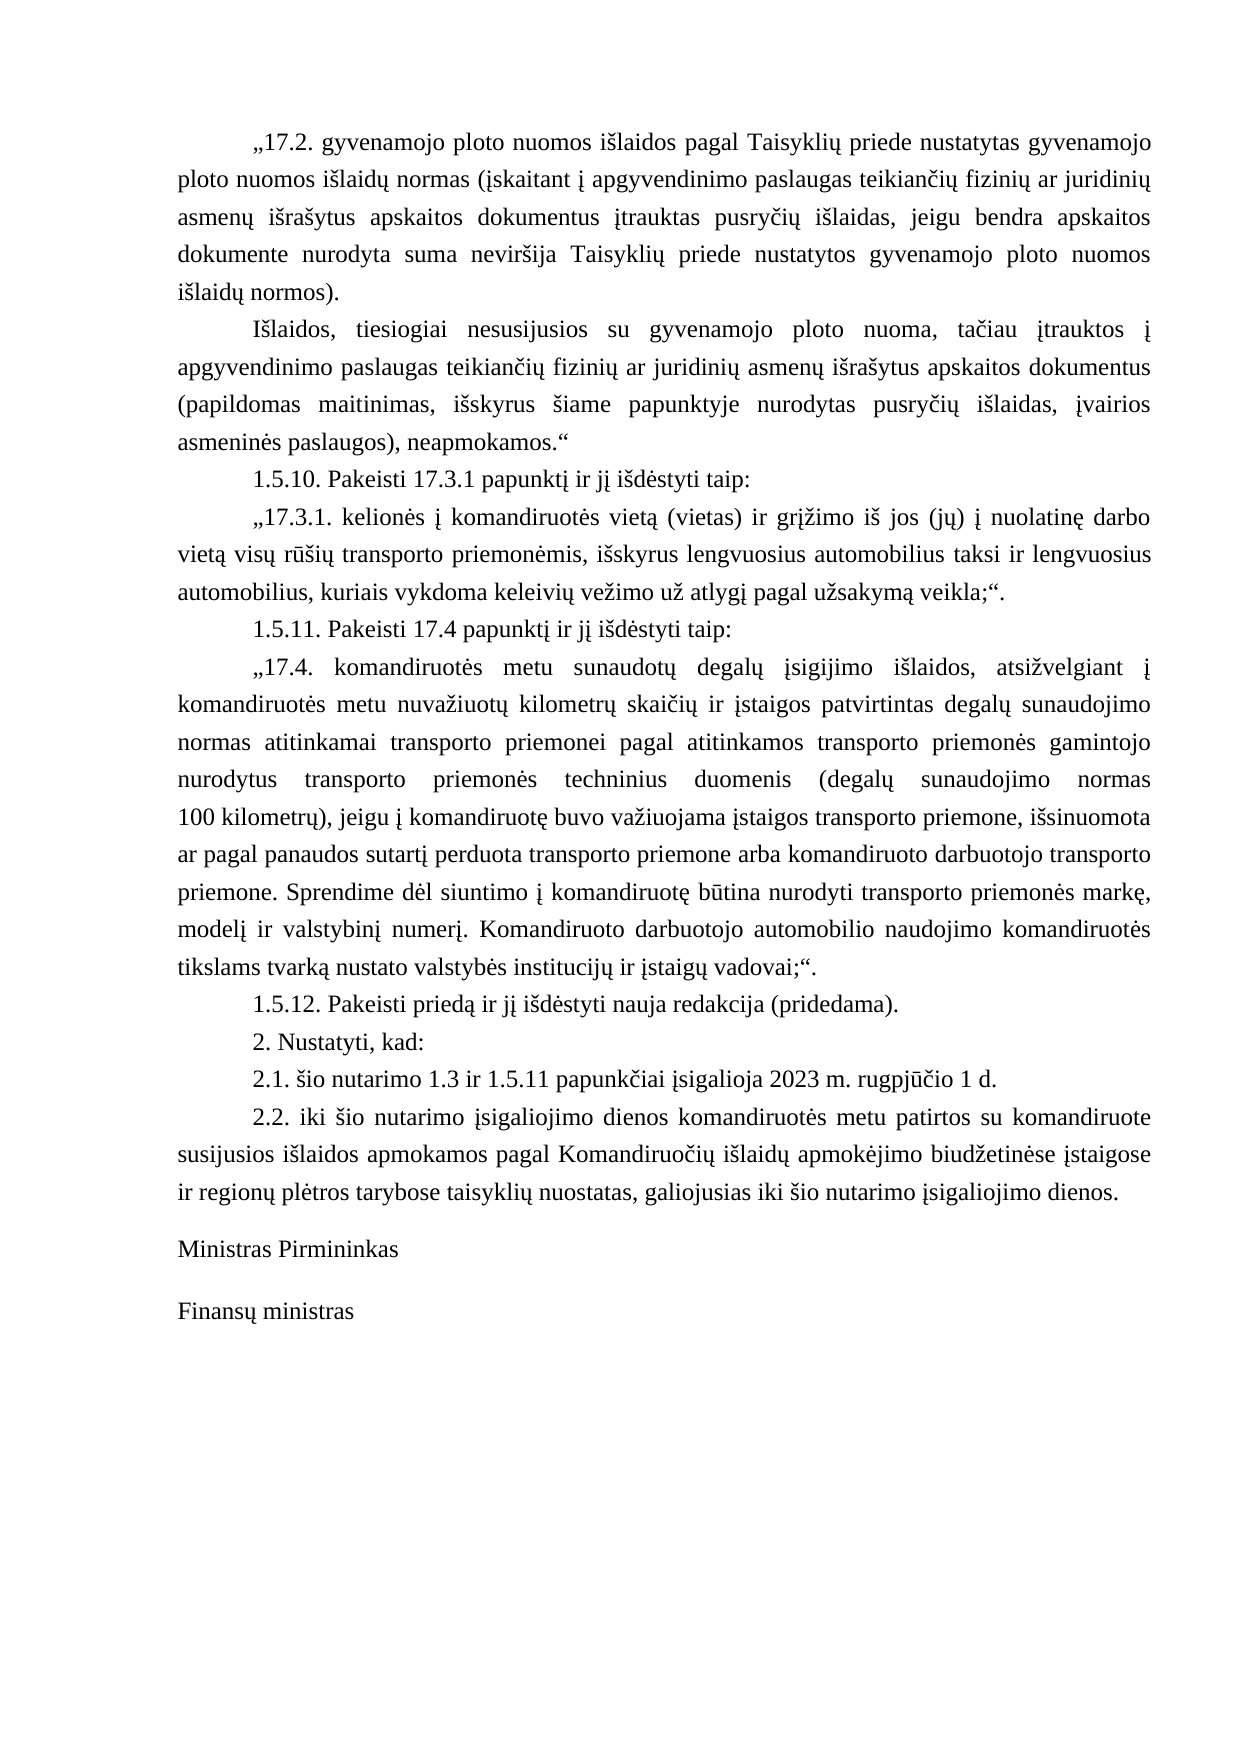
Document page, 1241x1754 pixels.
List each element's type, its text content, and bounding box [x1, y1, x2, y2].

text „17.4. komandiruotės metu sunaudotų degalų įsigijimo išlaidos, atsižvelgiant į komandiruotės metu nuvažiuotų kilometrų skaičių ir įstaigos patvirtintas degalų sunaudojimo normas atitinkamai transporto priemonei pagal atitinkamos transporto priemonės gamintojo nurodytus transporto priemonės techninius duomenis (degalų sunaudojimo normas 100 kilometrų), jeigu į komandiruotę buvo važiuojama įstaigos transporto priemone, išsinuomota ar pagal panaudos sutartį perduota transporto priemone arba komandiruoto darbuotojo transporto priemone. Sprendime dėl siuntimo į komandiruotę būtina nurodyti transporto priemonės markę, modelį ir valstybinį numerį. Komandiruoto darbuotojo automobilio naudojimo komandiruotės tikslams tvarką nustato valstybės institucijų ir įstaigų vadovai;“. [177, 643, 1152, 981]
text „17.3.1. kelionės į komandiruotės vietą (vietas) ir grįžimo iš jos (jų) į nuolatinę darbo vietą visų rūšių transporto priemonėmis, išskyrus lengvuosius automobilius taksi ir lengvuosius automobilius, kuriais vykdoma keleivių vežimo už atlygį pagal užsakymą veikla;“. [177, 493, 1152, 606]
text Išlaidos, tiesiogiai nesusijusios su gyvenamojo ploto nuoma, tačiau įtrauktos į apgyvendinimo paslaugas teikiančių fizinių ar juridinių asmenų išrašytus apskaitos dokumentus (papildomas maitinimas, išskyrus šiame papunktyje nurodytas pusryčių išlaidas, įvairios asmeninės paslaugos), neapmokamos.“ [177, 306, 1152, 456]
text 1.5.11. Pakeisti 17.4 papunktį ir jį išdėstyti taip: [177, 606, 1152, 643]
text 1.5.12. Pakeisti priedą ir jį išdėstyti nauja redakcija (pridedama). [177, 981, 1152, 1018]
text Finansų ministras [177, 1296, 1152, 1325]
text 2.2. iki šio nutarimo įsigaliojimo dienos komandiruotės metu patirtos su komandiruote susijusios išlaidos apmokamos pagal Komandiruočių išlaidų apmokėjimo biudžetinėse įstaigose ir regionų plėtros tarybose taisyklių nuostatas, galiojusias iki šio nutarimo įsigaliojimo dienos. [177, 1093, 1152, 1206]
text 1.5.10. Pakeisti 17.3.1 papunktį ir jį išdėstyti taip: [177, 456, 1152, 493]
text Ministras Pirmininkas [177, 1234, 1152, 1263]
text 2.1. šio nutarimo 1.3 ir 1.5.11 papunkčiai įsigalioja 2023 m. rugpjūčio 1 d. [177, 1056, 1152, 1093]
text „17.2. gyvenamojo ploto nuomos išlaidos pagal Taisyklių priede nustatytas gyvenamojo ploto nuomos išlaidų normas (įskaitant į apgyvendinimo paslaugas teikiančių fizinių ar juridinių asmenų išrašytus apskaitos dokumentus įtrauktas pusryčių išlaidas, jeigu bendra apskaitos dokumente nurodyta suma neviršija Taisyklių priede nustatytos gyvenamojo ploto nuomos išlaidų normos). [177, 118, 1152, 306]
text 2. Nustatyti, kad: [177, 1018, 1152, 1056]
